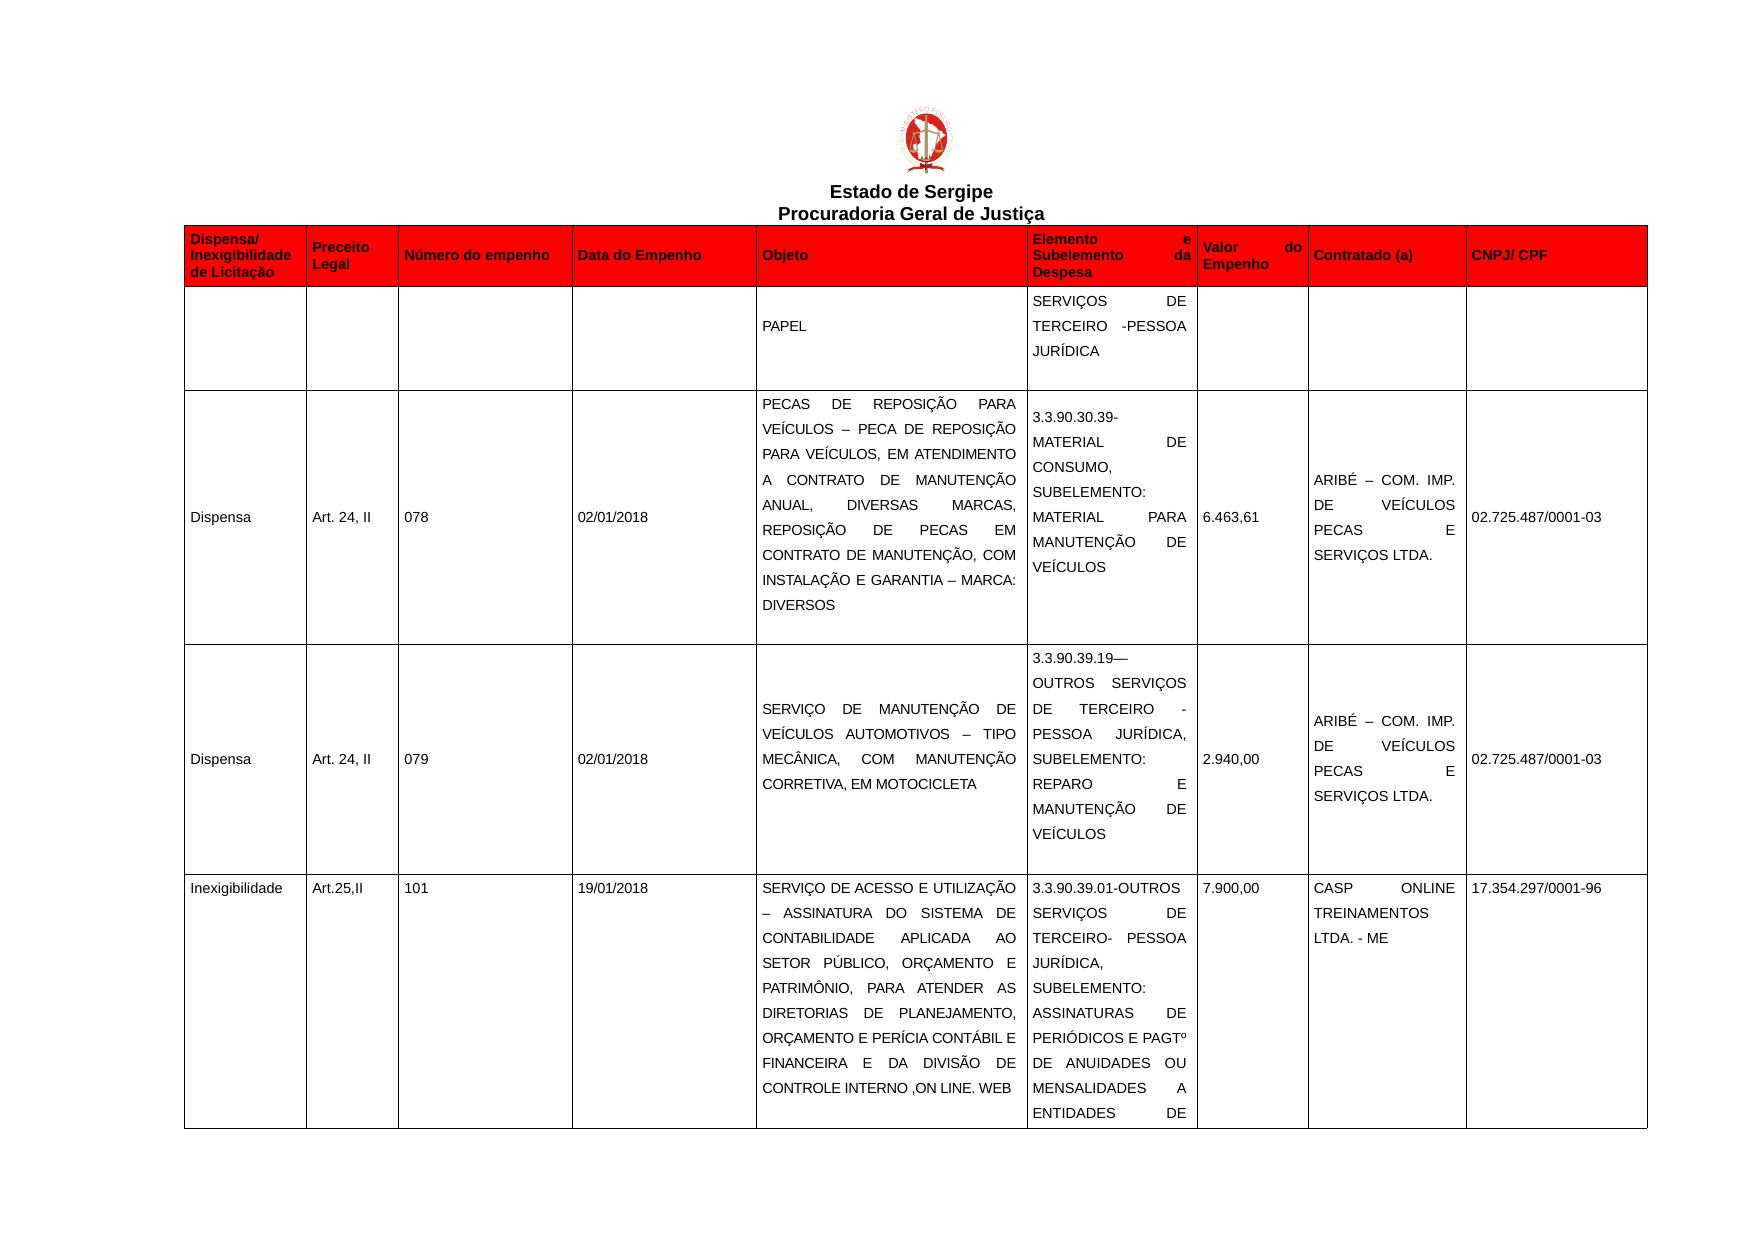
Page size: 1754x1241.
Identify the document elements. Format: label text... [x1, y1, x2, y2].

table_cell 101 [399, 875, 572, 1128]
table_cell Art. 24, II [307, 645, 398, 873]
table_cell 19/01/2018 [573, 875, 756, 1128]
table_cell PECAS DE REPOSIÇÃO PARA VEÍCULOS – PECA DE REPOSIÇÃO PARA VEÍCULOS, EM ATENDIMENTO A CONTRATO DE MANUTENÇÃO ANUAL, DIVERSAS MARCAS, REPOSIÇÃO DE PECAS EM CONTRATO DE MANUTENÇÃO, COM INSTALAÇÃO E GARANTIA – MARCA: DIVERSOS [757, 391, 1027, 644]
table_cell 6.463,61 [1198, 391, 1308, 644]
table_cell 3.3.90.39.01-OUTROS SERVIÇOS DE TERCEIRO- PESSOA JURÍDICA, SUBELEMENTO: ASSINATURAS DE PERIÓDICOS E PAGTº DE ANUIDADES OU MENSALIDADES A ENTIDADES DE [1028, 875, 1197, 1128]
table_header Contratado (a) [1309, 226, 1466, 286]
table_cell 3.3.90.39.19—OUTROS SERVIÇOS DE TERCEIRO -PESSOA JURÍDICA, SUBELEMENTO: REPARO E MANUTENÇÃO DE VEÍCULOS [1028, 645, 1197, 873]
table_cell CASP ONLINE TREINAMENTOS LTDA. - ME [1309, 875, 1466, 1128]
table_cell [399, 287, 572, 390]
table_cell Dispensa [185, 645, 306, 873]
table_cell 02/01/2018 [573, 645, 756, 873]
table_cell ARIBÉ – COM. IMP. DE VEÍCULOS PECAS E SERVIÇOS LTDA. [1309, 391, 1466, 644]
table_cell SERVIÇOS DE TERCEIRO -PESSOA JURÍDICA [1028, 287, 1197, 390]
table_header Objeto [757, 226, 1027, 286]
table_cell 2.940,00 [1198, 645, 1308, 873]
table_cell [1309, 287, 1466, 390]
table_header Elemento e Subelemento da Despesa [1028, 226, 1197, 286]
table_cell SERVIÇO DE ACESSO E UTILIZAÇÃO – ASSINATURA DO SISTEMA DE CONTABILIDADE APLICADA AO SETOR PÚBLICO, ORÇAMENTO E PATRIMÔNIO, PARA ATENDER AS DIRETORIAS DE PLANEJAMENTO, ORÇAMENTO E PERÍCIA CONTÁBIL E FINANCEIRA E DA DIVISÃO DE CONTROLE INTERNO ,ON LINE. WEB [757, 875, 1027, 1128]
table_cell [573, 287, 756, 390]
table_cell Inexigibilidade [185, 875, 306, 1128]
table_header Número do empenho [399, 226, 572, 286]
table_cell ARIBÉ – COM. IMP. DE VEÍCULOS PECAS E SERVIÇOS LTDA. [1309, 645, 1466, 873]
table_cell 7.900,00 [1198, 875, 1308, 1128]
table_cell [185, 287, 306, 390]
table_cell PAPEL [757, 287, 1027, 390]
table_cell [307, 287, 398, 390]
table_cell 17.354.297/0001-96 [1467, 875, 1647, 1128]
table_cell Dispensa [185, 391, 306, 644]
table_cell [1467, 287, 1647, 390]
table_cell Art.25,II [307, 875, 398, 1128]
table_cell Art. 24, II [307, 391, 398, 644]
table_cell 02/01/2018 [573, 391, 756, 644]
table_cell 02.725.487/0001-03 [1467, 645, 1647, 873]
table_header Dispensa/Inexigibilidade de Licitação [185, 226, 306, 286]
table_header Valor do Empenho [1198, 226, 1308, 286]
table_cell 078 [399, 391, 572, 644]
table_cell 02.725.487/0001-03 [1467, 391, 1647, 644]
table_header Data do Empenho [573, 226, 756, 286]
table_cell 3.3.90.30.39-MATERIAL DE CONSUMO, SUBELEMENTO: MATERIAL PARA MANUTENÇÃO DE VEÍCULOS [1028, 391, 1197, 644]
table_header CNPJ/ CPF [1467, 226, 1647, 286]
table_header Preceito Legal [307, 226, 398, 286]
table_cell 079 [399, 645, 572, 873]
table_cell SERVIÇO DE MANUTENÇÃO DE VEÍCULOS AUTOMOTIVOS – TIPO MECÂNICA, COM MANUTENÇÃO CORRETIVA, EM MOTOCICLETA [757, 645, 1027, 873]
table_cell [1198, 287, 1308, 390]
